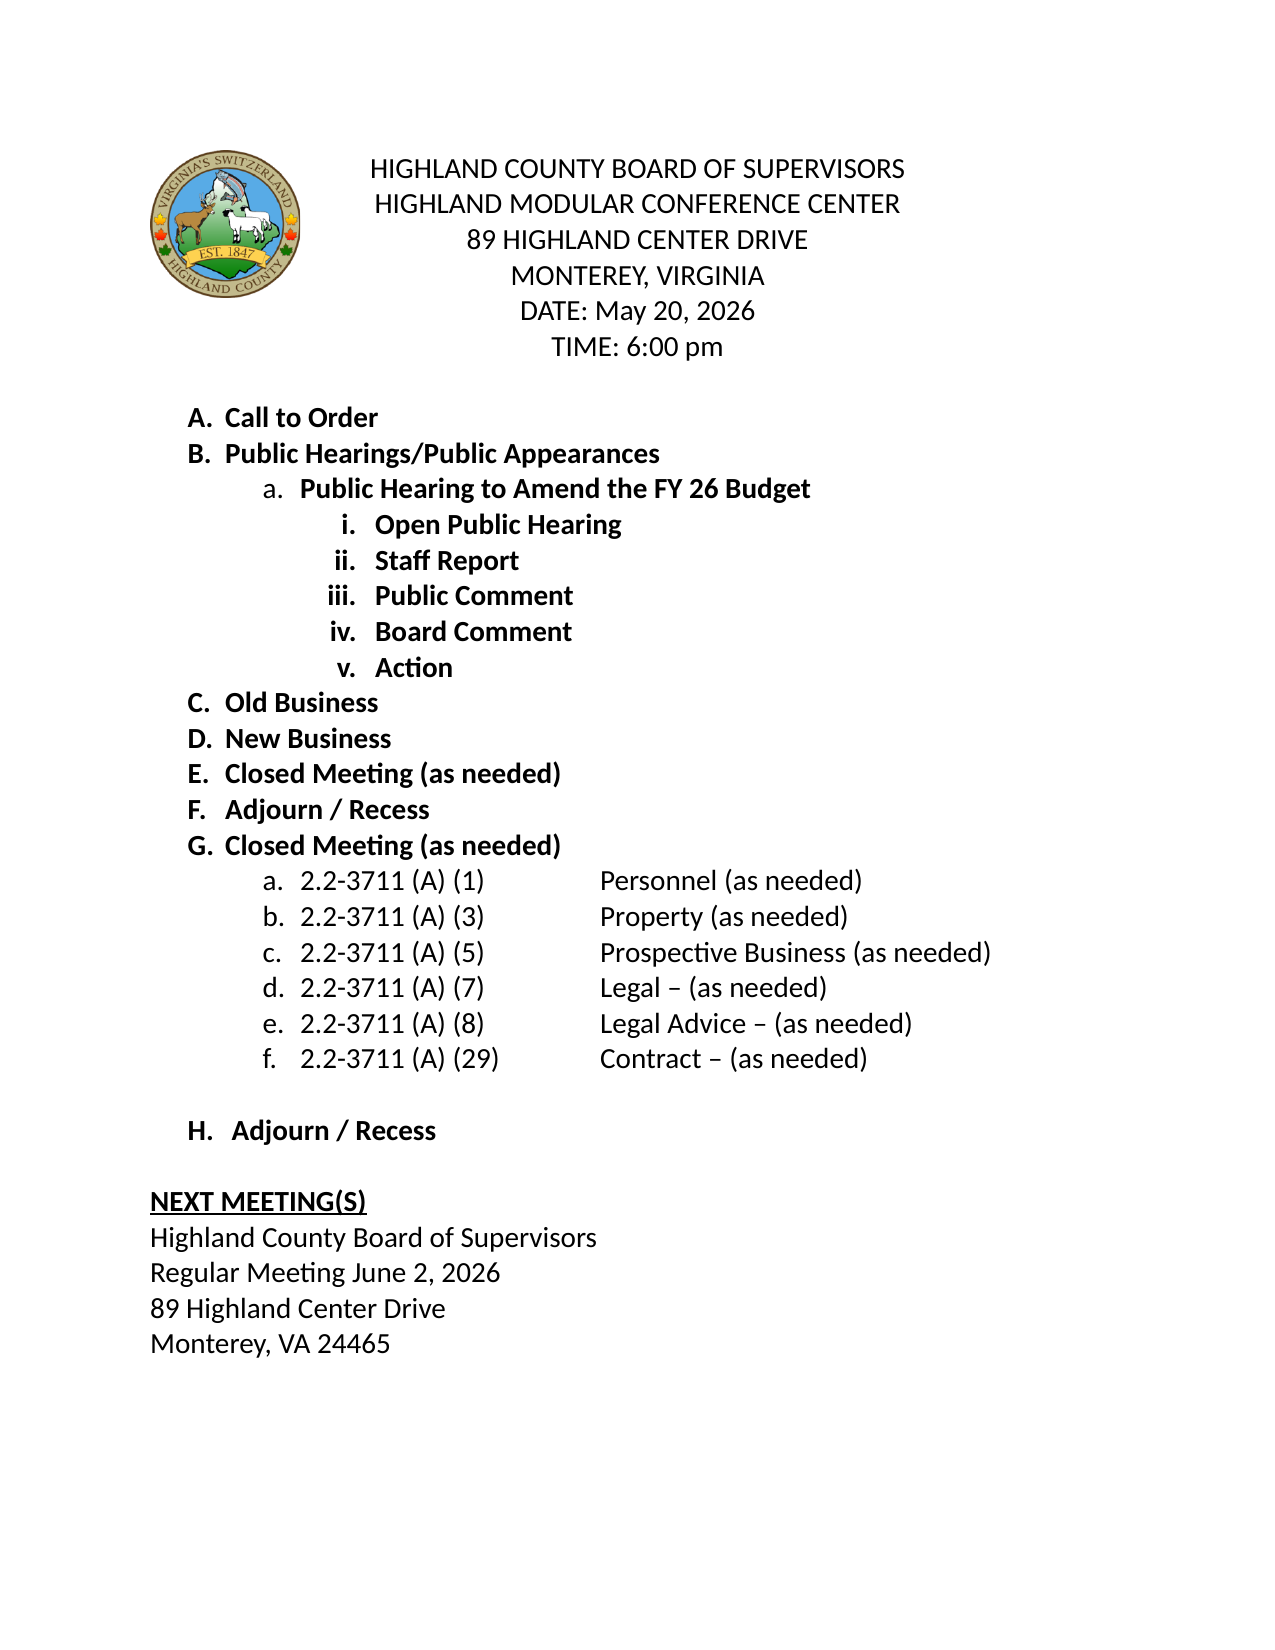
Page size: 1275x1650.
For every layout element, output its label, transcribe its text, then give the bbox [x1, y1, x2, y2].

list Closed Meeting (as needed) [187, 827, 1125, 862]
text TIME: 6:00 pm [150, 328, 1125, 364]
list 2.2-3711 (A) (5) Prospective Business (as needed) [262, 934, 1125, 969]
text Regular Meeting June 2, 2026 [150, 1254, 1125, 1290]
list Action [356, 649, 1125, 684]
list Adjourn / Recess [187, 1112, 1125, 1147]
text MONTEREY, VIRGINIA [150, 257, 1125, 292]
list Adjourn / Recess [187, 791, 1125, 827]
list 2.2-3711 (A) (29) Contract – (as needed) [262, 1041, 1125, 1076]
list Public Hearings/Public Appearances [187, 435, 1125, 471]
list New Business [187, 720, 1125, 756]
list 2.2-3711 (A) (7) Legal – (as needed) [262, 969, 1125, 1005]
list Open Public Hearing [356, 506, 1125, 542]
list Old Business [187, 684, 1125, 720]
list Public Comment [356, 577, 1125, 613]
list 2.2-3711 (A) (8) Legal Advice – (as needed) [262, 1005, 1125, 1041]
text Monterey, VA 24465 [150, 1326, 1125, 1361]
list Call to Order [187, 399, 1125, 435]
text DATE: May 20, 2026 [150, 292, 1125, 328]
text 89 HIGHLAND CENTER DRIVE [150, 221, 1125, 257]
text Highland County Board of Supervisors [150, 1219, 1125, 1254]
text HIGHLAND COUNTY BOARD OF SUPERVISORS [150, 150, 1125, 186]
text HIGHLAND MODULAR CONFERENCE CENTER [150, 186, 1125, 221]
list Public Hearing to Amend the FY 26 Budget [262, 471, 1125, 506]
text 89 Highland Center Drive [150, 1290, 1125, 1326]
text NEXT MEETING(S) [150, 1183, 1125, 1219]
list 2.2-3711 (A) (3) Property (as needed) [262, 898, 1125, 934]
list Closed Meeting (as needed) [187, 756, 1125, 791]
list Staff Report [356, 542, 1125, 577]
list Board Comment [356, 613, 1125, 649]
list 2.2-3711 (A) (1) Personnel (as needed) [262, 862, 1125, 898]
